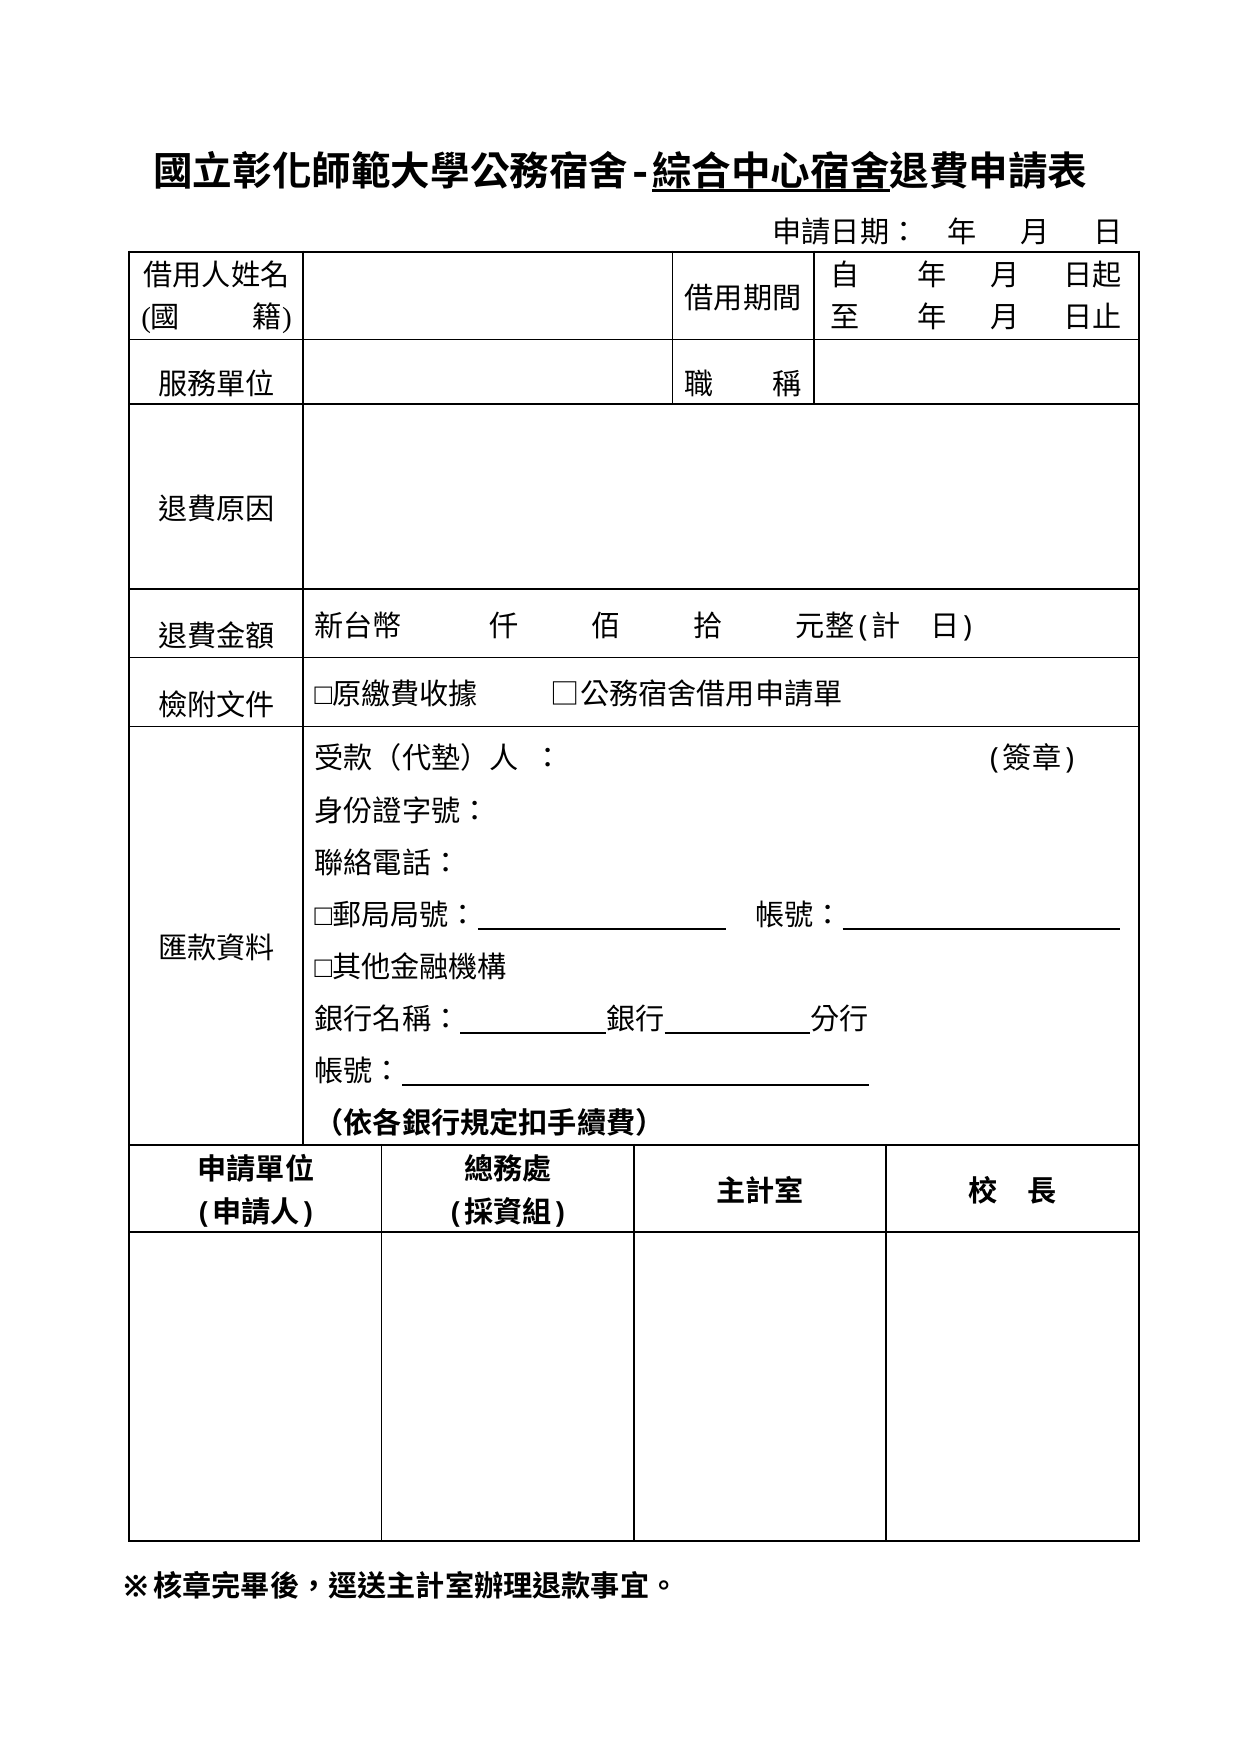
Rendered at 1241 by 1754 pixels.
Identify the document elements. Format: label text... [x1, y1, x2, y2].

table_cell 校 長 [887, 1146, 1138, 1231]
table_cell [304, 340, 672, 403]
table_cell 主計室 [635, 1146, 885, 1231]
table_cell 檢附文件 [130, 658, 302, 726]
table_header 自 年 月 日起 至 年 月 日止 [815, 253, 1138, 339]
table_cell 服務單位 [130, 340, 302, 403]
table_header 借用期間 [673, 253, 813, 339]
text ※核章完畢後，逕送主計室辦理退款事宜。 [118, 1542, 1122, 1604]
table_cell 新台幣 仟 佰 拾 元整(計 日) [304, 590, 1138, 657]
table_cell [635, 1233, 885, 1540]
table_cell 退費原因 [130, 405, 302, 588]
table_cell [130, 1233, 381, 1540]
table_cell 總務處 (採資組) [382, 1146, 633, 1231]
text 國立彰化師範大學公務宿舍-綜合中心宿舍退費申請表 [118, 127, 1122, 189]
table_cell [382, 1233, 633, 1540]
table_header [304, 253, 672, 339]
table_cell [887, 1233, 1138, 1540]
table_cell 退費金額 [130, 590, 302, 657]
table_cell 申請單位 (申請人) [130, 1146, 381, 1231]
table_cell 職 稱 [673, 340, 813, 403]
text 申請日期： 年 月 日 [118, 208, 1122, 251]
table_cell 匯款資料 [130, 727, 302, 1144]
table_cell □原繳費收據 □公務宿舍借用申請單 [304, 658, 1138, 726]
table_header 借用人姓名 (國 籍) [130, 253, 302, 339]
table_cell 受款（代墊）人 ： (簽章) 身份證字號： 聯絡電話： □郵局局號： 帳號： □其他金融機構 銀行名稱： 銀行 分行 帳號： （依各銀行規定扣手續費） [304, 727, 1138, 1144]
table_cell [815, 340, 1138, 403]
table_cell [304, 405, 1138, 588]
